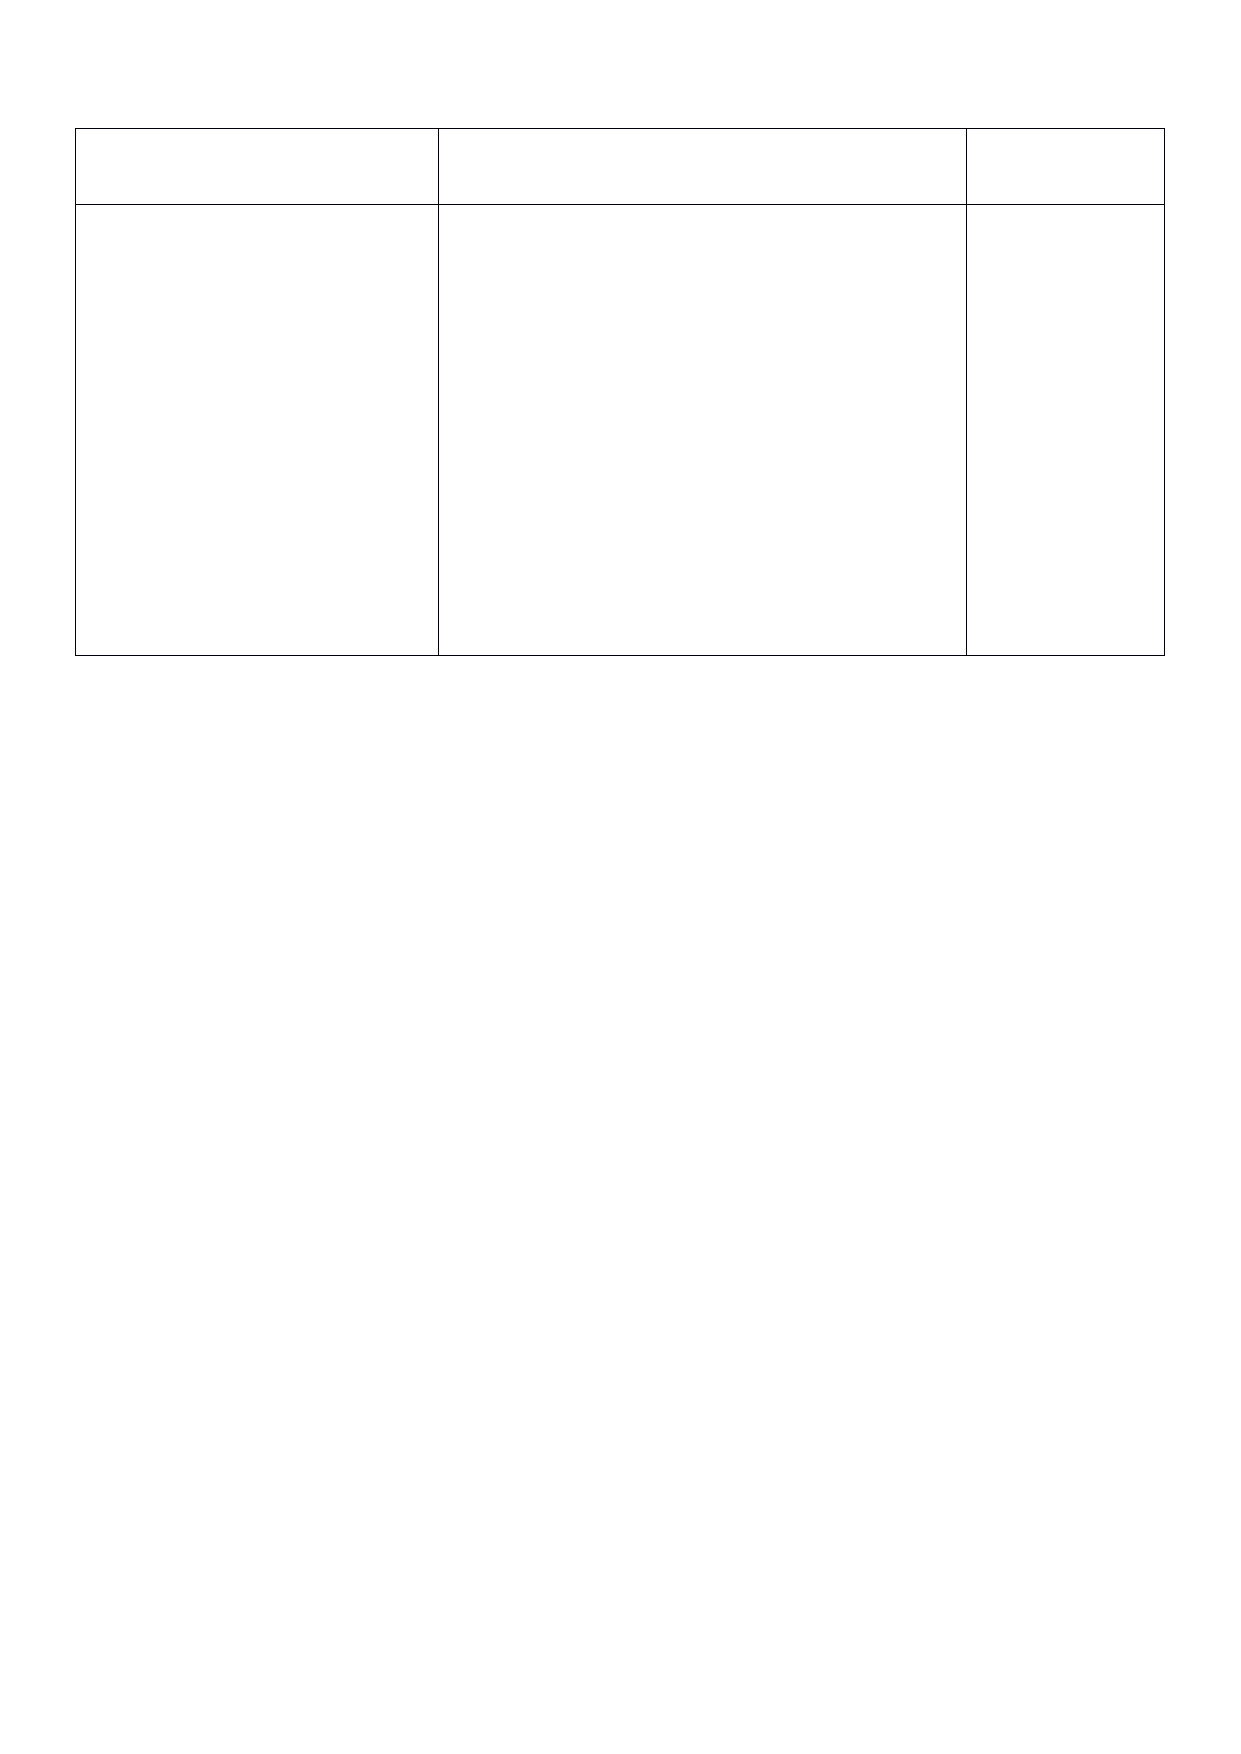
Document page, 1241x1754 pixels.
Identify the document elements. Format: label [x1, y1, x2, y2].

table_cell [76, 129, 438, 204]
table_cell [439, 129, 966, 204]
table_cell [439, 205, 966, 655]
table_cell [967, 129, 1164, 204]
table_cell [76, 205, 438, 655]
table_cell [967, 205, 1164, 655]
